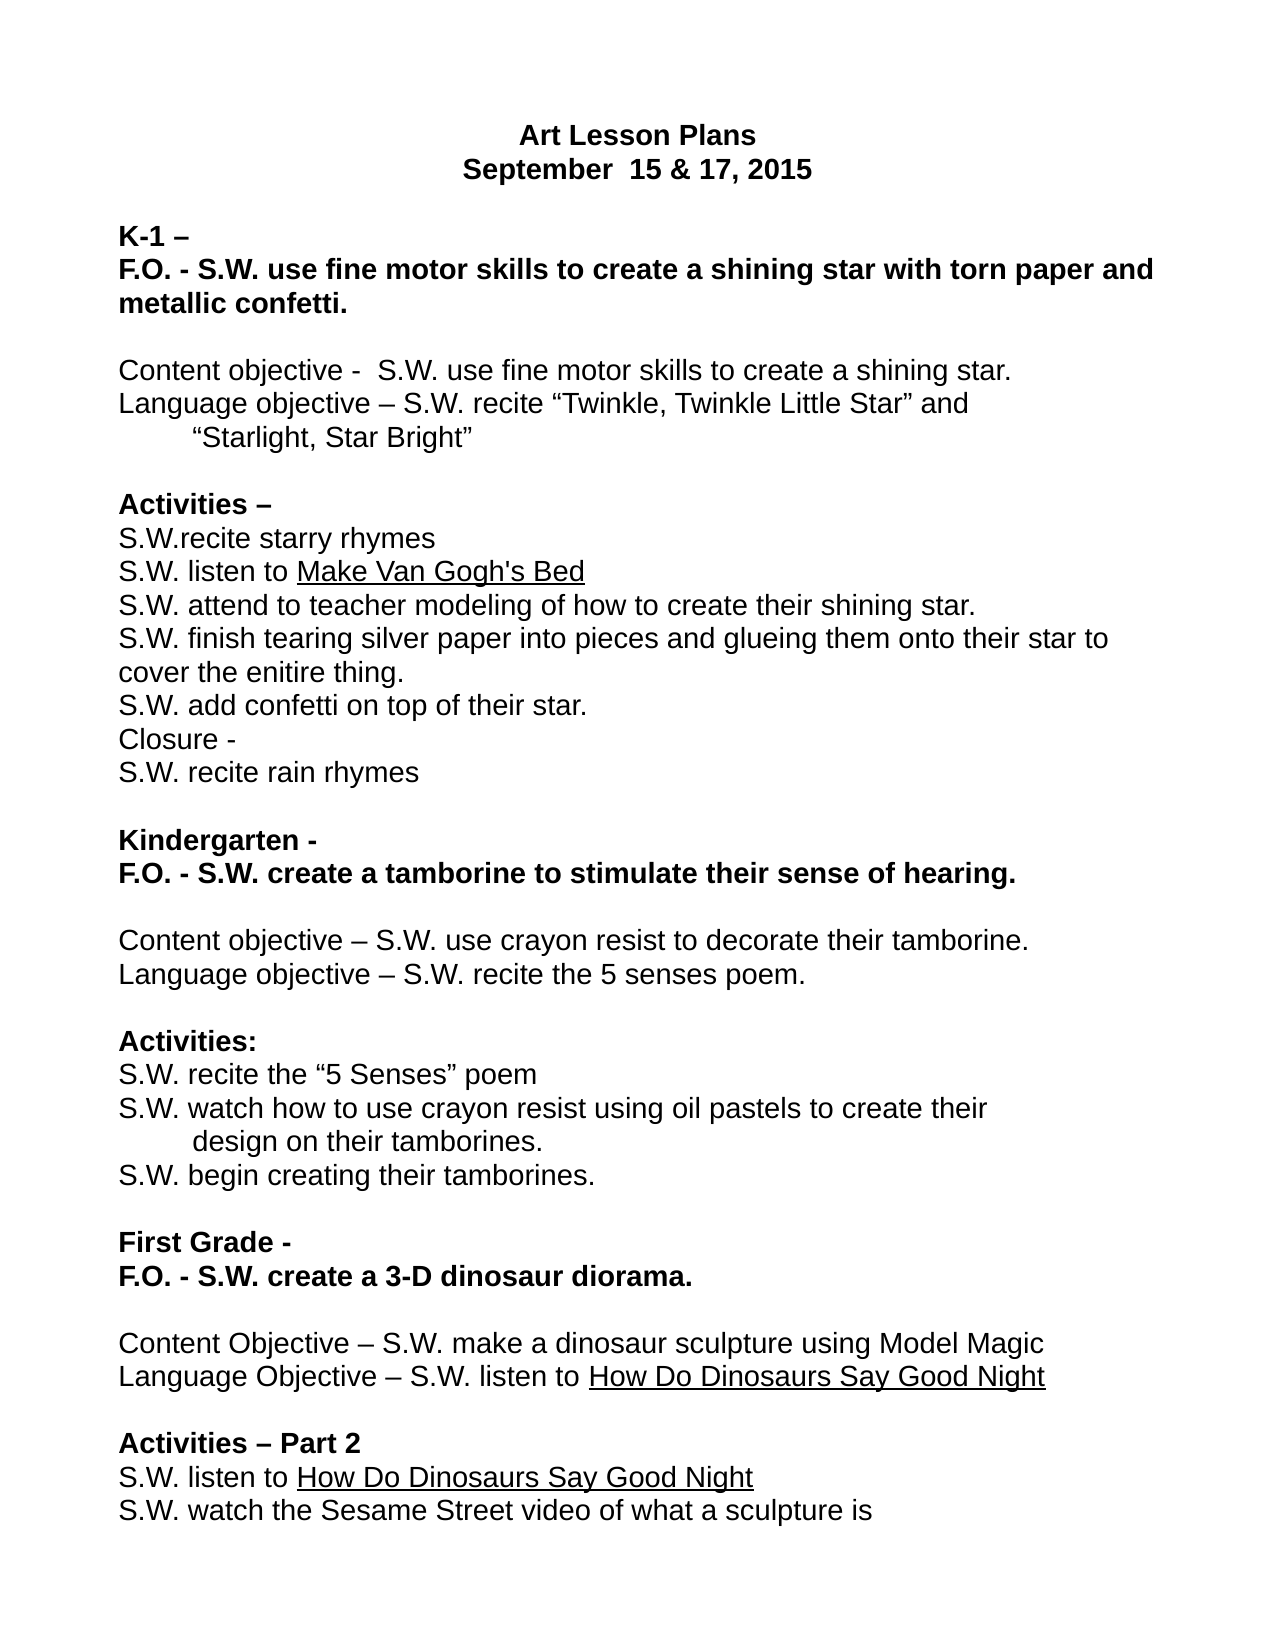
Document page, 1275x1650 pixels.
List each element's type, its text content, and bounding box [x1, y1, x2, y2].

text K-1 – [118, 219, 1157, 252]
text F.O. - S.W. create a tamborine to stimulate their sense of hearing. [118, 856, 1157, 889]
text Language objective – S.W. recite the 5 senses poem. [118, 957, 1157, 990]
text F.O. - S.W. use fine motor skills to create a shining star with torn paper and metallic confetti. [118, 252, 1157, 319]
text S.W. recite rain rhymes [118, 755, 1157, 789]
text “Starlight, Star Bright” [118, 420, 1157, 453]
text Art Lesson Plans [118, 118, 1157, 152]
text September 15 & 17, 2015 [118, 152, 1157, 185]
text Activities – Part 2 [118, 1426, 1157, 1460]
text S.W. finish tearing silver paper into pieces and glueing them onto their star to cover the enitire thing. [118, 621, 1157, 688]
text Closure - [118, 722, 1157, 755]
text Language objective – S.W. recite “Twinkle, Twinkle Little Star” and [118, 386, 1157, 420]
text S.W.recite starry rhymes [118, 521, 1157, 554]
text Language Objective – S.W. listen to How Do Dinosaurs Say Good Night [118, 1359, 1157, 1393]
text Kindergarten - [118, 822, 1157, 856]
text S.W. recite the “5 Senses” poem [118, 1057, 1157, 1091]
text First Grade - [118, 1225, 1157, 1258]
text Content Objective – S.W. make a dinosaur sculpture using Model Magic [118, 1326, 1157, 1359]
text S.W. watch the Sesame Street video of what a sculpture is [118, 1493, 1157, 1527]
text Content objective - S.W. use fine motor skills to create a shining star. [118, 353, 1157, 386]
text S.W. listen to Make Van Gogh's Bed [118, 554, 1157, 588]
text S.W. attend to teacher modeling of how to create their shining star. [118, 588, 1157, 621]
text Activities: [118, 1024, 1157, 1057]
text S.W. add confetti on top of their star. [118, 688, 1157, 722]
text S.W. listen to How Do Dinosaurs Say Good Night [118, 1460, 1157, 1493]
text S.W. begin creating their tamborines. [118, 1158, 1157, 1191]
text Content objective – S.W. use crayon resist to decorate their tamborine. [118, 923, 1157, 957]
text design on their tamborines. [118, 1124, 1157, 1158]
text Activities – [118, 487, 1157, 521]
text S.W. watch how to use crayon resist using oil pastels to create their [118, 1091, 1157, 1124]
text F.O. - S.W. create a 3-D dinosaur diorama. [118, 1258, 1157, 1292]
